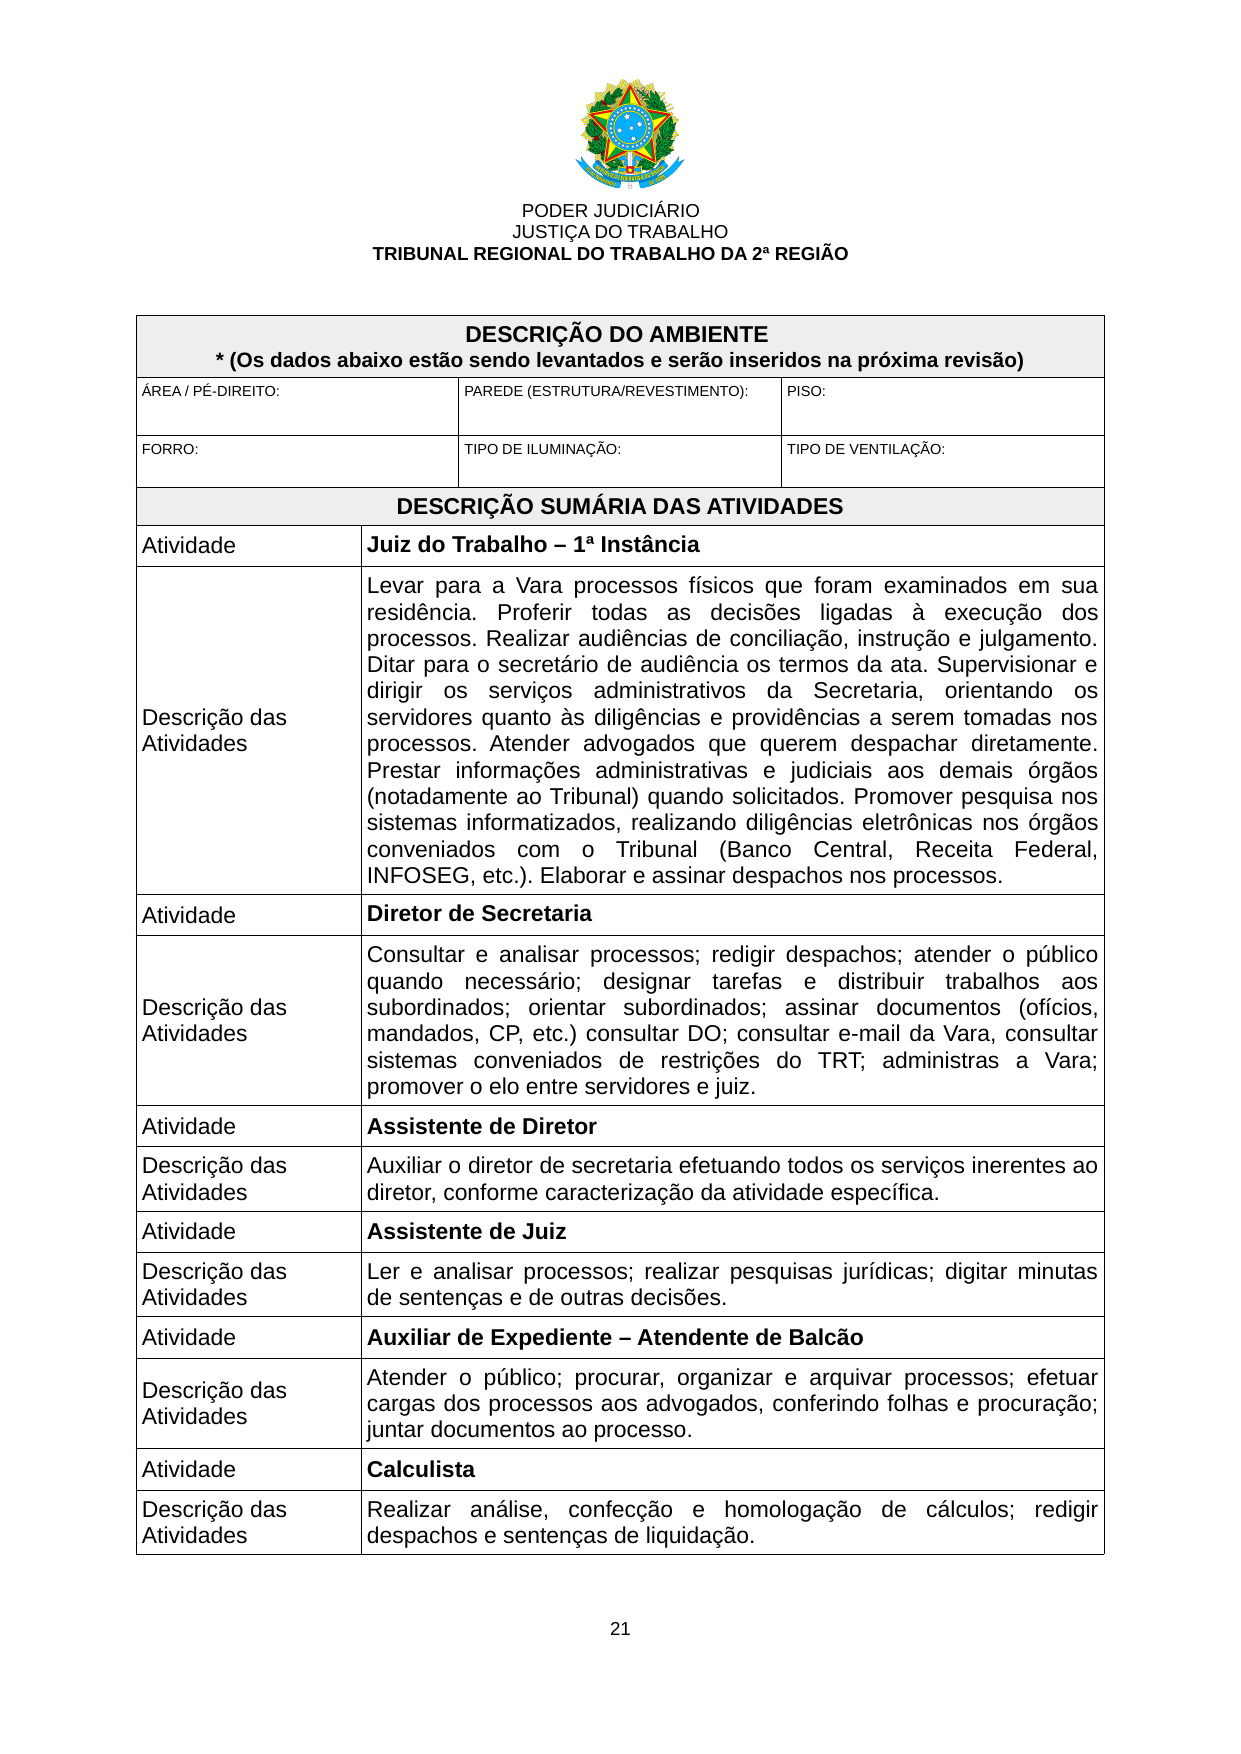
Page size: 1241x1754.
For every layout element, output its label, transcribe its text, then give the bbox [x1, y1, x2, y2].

table_cell Auxiliar o diretor de secretaria efetuando todos os serviços inerentes ao diretor, conforme caracterização da atividade específica. [362, 1147, 1104, 1211]
table_cell Juiz do Trabalho – 1ª Instância [362, 526, 1104, 566]
table_cell Descrição das Atividades [137, 1253, 361, 1316]
table_cell FORRO: [137, 436, 458, 487]
table_cell ÁREA / PÉ-DIREITO: [137, 378, 458, 434]
table_cell TIPO DE ILUMINAÇÃO: [459, 436, 781, 487]
table_cell Assistente de Diretor [362, 1106, 1104, 1146]
table_cell Atividade [137, 526, 361, 566]
table_cell Ler e analisar processos; realizar pesquisas jurídicas; digitar minutas de sentenças e de outras decisões. [362, 1253, 1104, 1316]
table_cell Atividade [137, 1106, 361, 1146]
table_cell Descrição das Atividades [137, 1491, 361, 1554]
table_cell Levar para a Vara processos físicos que foram examinados em sua residência. Proferir todas as decisões ligadas à execução dos processos. Realizar audiências de conciliação, instrução e julgamento. Ditar para o secretário de audiência os termos da ata. Supervisionar e dirigir os serviços administrativos da Secretaria, orientando os servidores quanto às diligências e providências a serem tomadas nos processos. Atender advogados que querem despachar diretamente. Prestar informações administrativas e judiciais aos demais órgãos (notadamente ao Tribunal) quando solicitados. Promover pesquisa nos sistemas informatizados, realizando diligências eletrônicas nos órgãos conveniados com o Tribunal (Banco Central, Receita Federal, INFOSEG, etc.). Elaborar e assinar despachos nos processos. [362, 567, 1104, 894]
table_cell PAREDE (ESTRUTURA/REVESTIMENTO): [459, 378, 781, 434]
table_cell Consultar e analisar processos; redigir despachos; atender o público quando necessário; designar tarefas e distribuir trabalhos aos subordinados; orientar subordinados; assinar documentos (ofícios, mandados, CP, etc.) consultar DO; consultar e-mail da Vara, consultar sistemas conveniados de restrições do TRT; administras a Vara; promover o elo entre servidores e juiz. [362, 936, 1104, 1105]
table_cell Atividade [137, 1212, 361, 1252]
table_cell Descrição das Atividades [137, 936, 361, 1105]
table_cell Diretor de Secretaria [362, 895, 1104, 935]
table_cell Descrição das Atividades [137, 1147, 361, 1211]
table_cell DESCRIÇÃO SUMÁRIA DAS ATIVIDADES [137, 488, 1104, 525]
table_cell Assistente de Juiz [362, 1212, 1104, 1252]
table_cell Realizar análise, confecção e homologação de cálculos; redigir despachos e sentenças de liquidação. [362, 1491, 1104, 1554]
table_cell PISO: [782, 378, 1104, 434]
table_cell Atividade [137, 1317, 361, 1358]
table_cell DESCRIÇÃO DO AMBIENTE * (Os dados abaixo estão sendo levantados e serão inseridos na próxima revisão) [137, 316, 1104, 377]
table_cell Descrição das Atividades [137, 567, 361, 894]
table_cell Calculista [362, 1449, 1104, 1490]
table_cell Descrição das Atividades [137, 1359, 361, 1448]
table_cell Atividade [137, 895, 361, 935]
table_cell TIPO DE VENTILAÇÃO: [782, 436, 1104, 487]
table_cell Atender o público; procurar, organizar e arquivar processos; efetuar cargas dos processos aos advogados, conferindo folhas e procuração; juntar documentos ao processo. [362, 1359, 1104, 1448]
table_cell Auxiliar de Expediente – Atendente de Balcão [362, 1317, 1104, 1358]
table_cell Atividade [137, 1449, 361, 1490]
